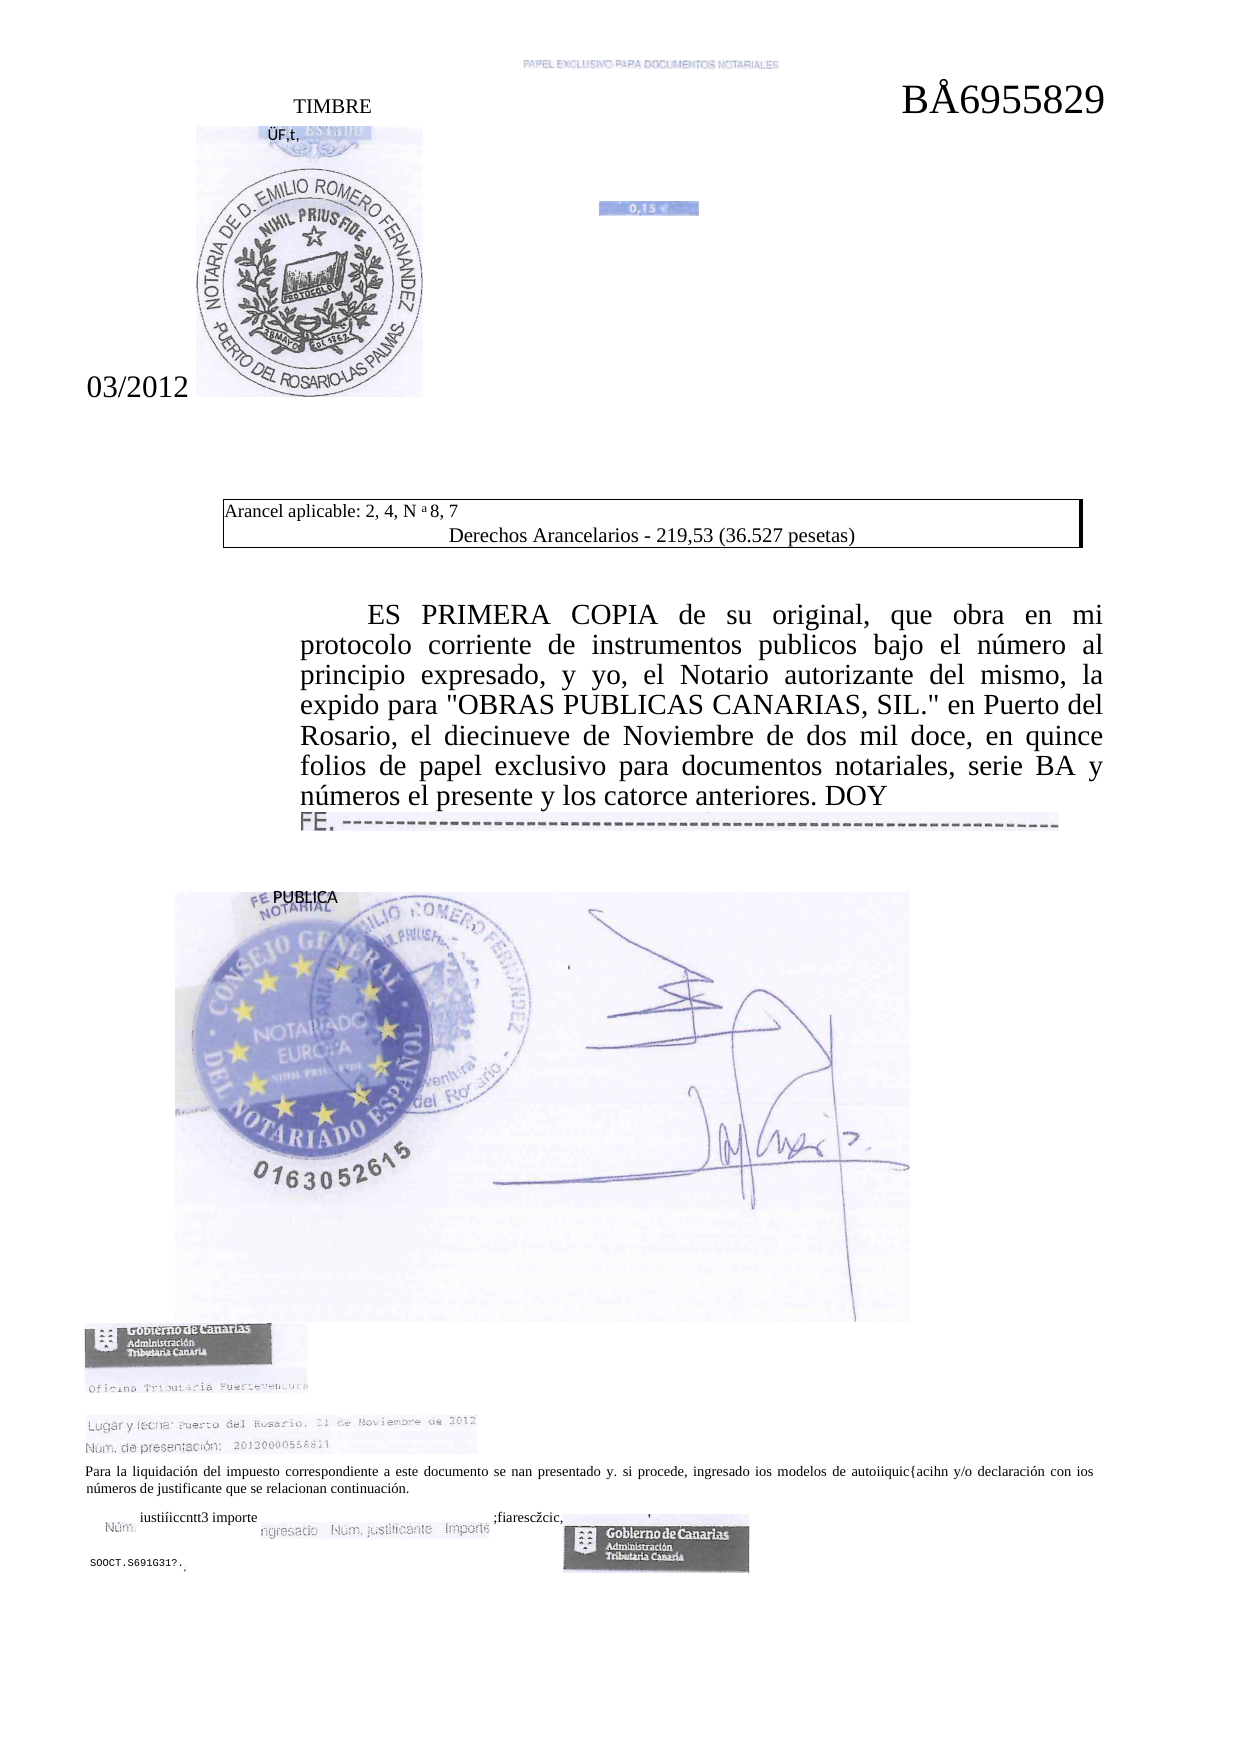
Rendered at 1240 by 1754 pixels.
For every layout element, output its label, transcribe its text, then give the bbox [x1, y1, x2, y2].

text Derechos Arancelarios - 219,53 (36.527 pesetas) [224, 522, 1079, 547]
text [750, 1558, 1105, 1572]
text ES PRIMERA COPIA de su original, que obra en mi protocolo corriente de instrumentos publicos bajo el número al principio expresado, y yo, el Notario autorizante del mismo, la expido para "OBRAS PUBLICAS CANARIAS, SIL." en Puerto del Rosario, el diecinueve de Noviembre de dos mil doce, en quince folios de papel exclusivo para documentos notariales, serie BA y números el presente y los catorce anteriores. DOY [300, 600, 1104, 812]
text iustiíiccntt3 importe ;fiarescžcic, [86, 1508, 1105, 1538]
subtitle 03/2012 [86, 123, 734, 404]
text SOOCT.S691G31?. [90, 1558, 563, 1572]
text Arancel aplicable: 2, 4, N a 8, 7 [224, 500, 1079, 522]
text Para la liquidación del impuesto correspondiente a este documento se nan presentado y. si procede, ingresado ios modelos de autoiiquic{acihn y/o declaración con ios números de justificante que se relacionan continuación. [85, 1463, 1095, 1496]
